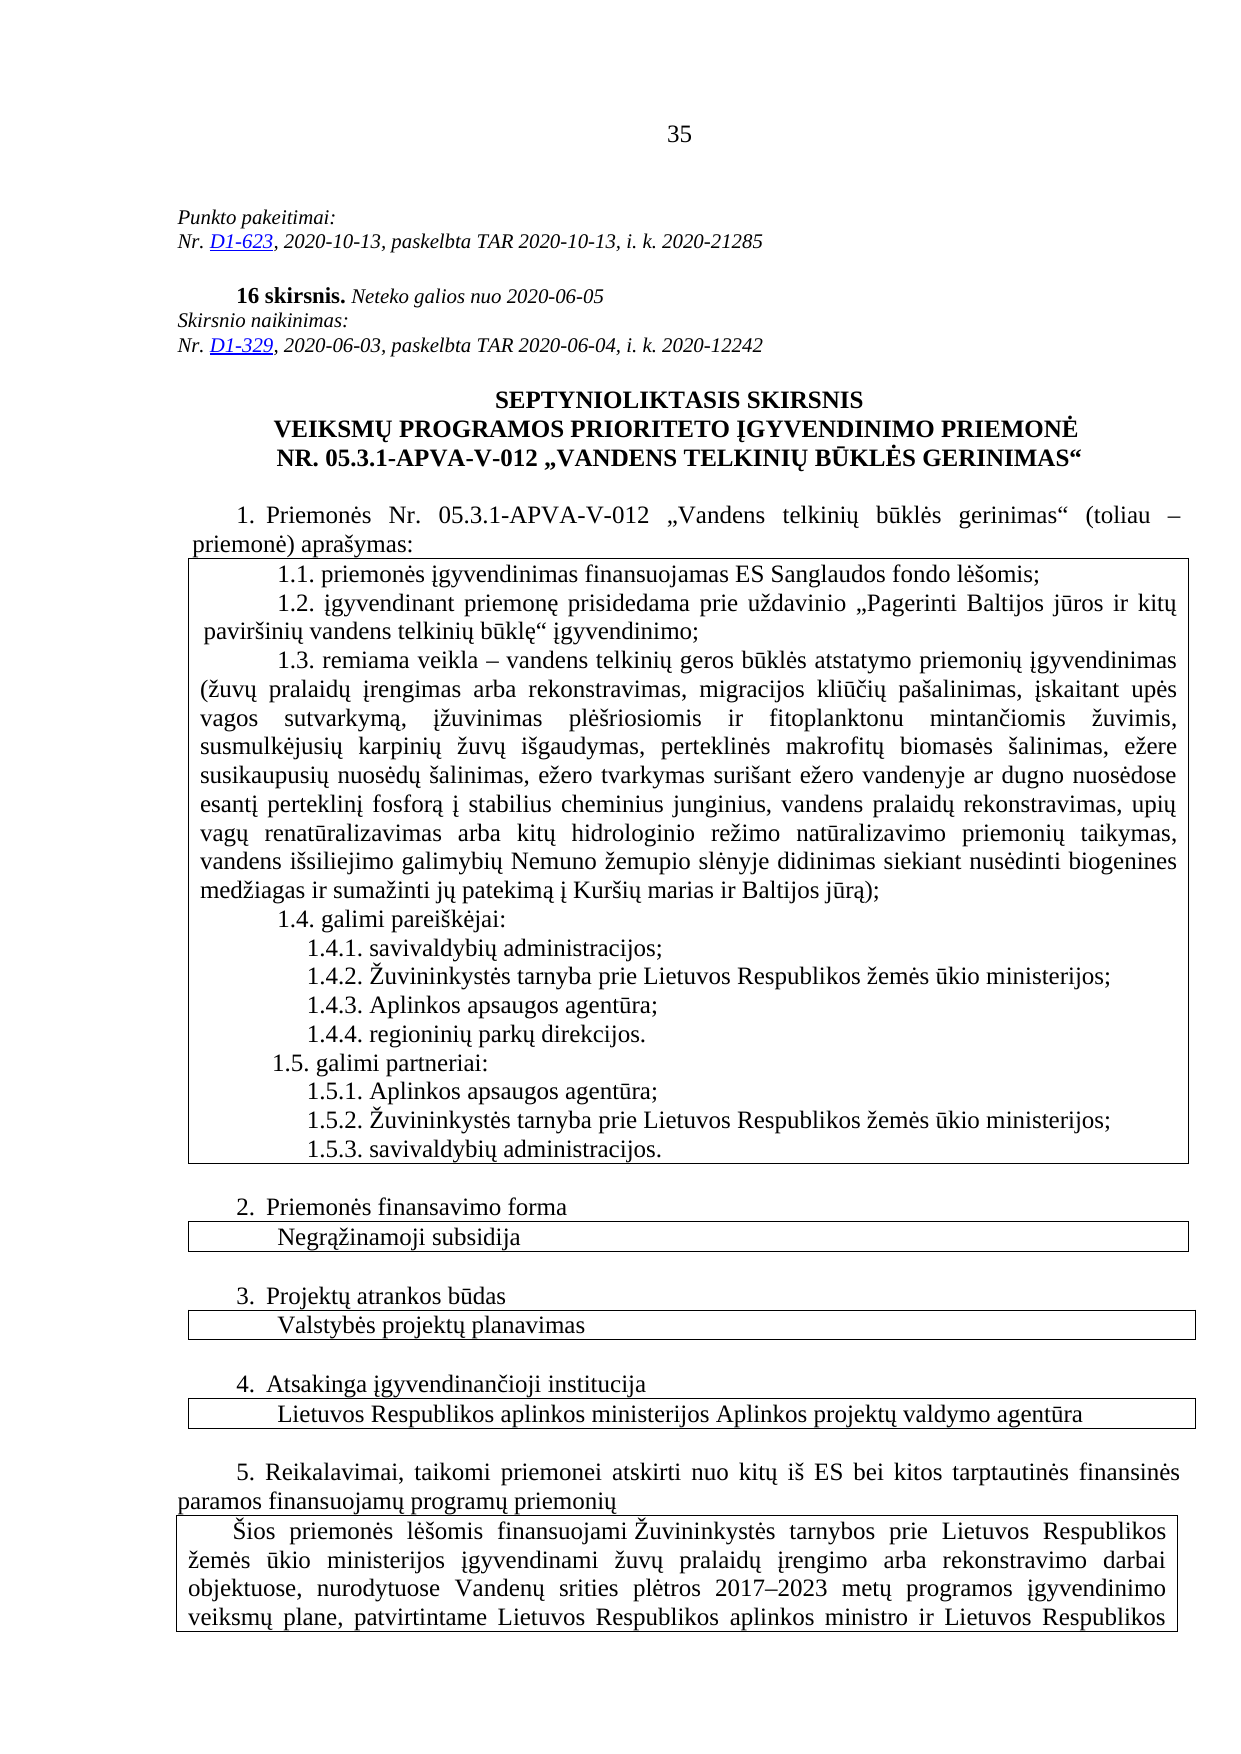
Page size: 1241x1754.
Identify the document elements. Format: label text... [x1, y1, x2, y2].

text Punkto pakeitimai: [177, 205, 1181, 229]
table_header Valstybės projektų planavimas [189, 1311, 1195, 1339]
text VEIKSMŲ PROGRAMOS PRIORITETO ĮGYVENDINIMO PRIEMONĖ [177, 414, 1181, 443]
table_header Šios priemonės lėšomis finansuojami Žuvininkystės tarnybos prie Lietuvos Respublikos žemės ūkio ministerijos įgyvendinami žuvų pralaidų įrengimo arba rekonstravimo darbai objektuose, nurodytuose Vandenų srities plėtros 2017–2023 metų programos įgyvendinimo veiksmų plane, patvirtintame Lietuvos Respublikos aplinkos ministro ir Lietuvos Respublikos [177, 1516, 1177, 1631]
text 1. Priemonės Nr. 05.3.1-APVA-V-012 „Vandens telkinių būklės gerinimas“ (toliau – priemonė) aprašymas: [192, 500, 1181, 558]
table_header 1.1. priemonės įgyvendinimas finansuojamas ES Sanglaudos fondo lėšomis; [189, 559, 1188, 588]
text Nr. D1-623, 2020-10-13, paskelbta TAR 2020-10-13, i. k. 2020-21285 [177, 229, 1181, 253]
table_cell 1.3. remiama veikla – vandens telkinių geros būklės atstatymo priemonių įgyvendinimas (žuvų pralaidų įrengimas arba rekonstravimas, migracijos kliūčių pašalinimas, įskaitant upės vagos sutvarkymą, įžuvinimas plėšriosiomis ir fitoplanktonu mintančiomis žuvimis, susmulkėjusių karpinių žuvų išgaudymas, perteklinės makrofitų biomasės šalinimas, ežere susikaupusių nuosėdų šalinimas, ežero tvarkymas surišant ežero vandenyje ar dugno nuosėdose esantį perteklinį fosforą į stabilius cheminius junginius, vandens pralaidų rekonstravimas, upių vagų renatūralizavimas arba kitų hidrologinio režimo natūralizavimo priemonių taikymas, vandens išsiliejimo galimybių Nemuno žemupio slėnyje didinimas siekiant nusėdinti biogenines medžiagas ir sumažinti jų patekimą į Kuršių marias ir Baltijos jūrą); [189, 645, 1188, 904]
table_header Lietuvos Respublikos aplinkos ministerijos Aplinkos projektų valdymo agentūra [189, 1399, 1195, 1428]
text 4. Atsakinga įgyvendinančioji institucija [236, 1369, 1181, 1398]
text 3. Projektų atrankos būdas [236, 1281, 1181, 1309]
table_cell 1.4. galimi pareiškėjai: 1.4.1. savivaldybių administracijos; 1.4.2. Žuvininkystės tarnyba prie Lietuvos Respublikos žemės ūkio ministerijos; 1.4.3. Aplinkos apsaugos agentūra; 1.4.4. regioninių parkų direkcijos. 1.5. galimi partneriai: 1.5.1. Aplinkos apsaugos agentūra; 1.5.2. Žuvininkystės tarnyba prie Lietuvos Respublikos žemės ūkio ministerijos; 1.5.3. savivaldybių administracijos. [189, 904, 1188, 1163]
text 2. Priemonės finansavimo forma [236, 1192, 1181, 1221]
text 5. Reikalavimai, taikomi priemonei atskirti nuo kitų iš ES bei kitos tarptautinės finansinės paramos finansuojamų programų priemonių [177, 1457, 1181, 1515]
table_header Negrąžinamoji subsidija [189, 1222, 1188, 1251]
text NR. 05.3.1-APVA-V-012 „VANDENS TELKINIŲ BŪKLĖS GERINIMAS“ [177, 443, 1181, 472]
text Nr. D1-329, 2020-06-03, paskelbta TAR 2020-06-04, i. k. 2020-12242 [177, 332, 1181, 357]
text 16 skirsnis. Neteko galios nuo 2020-06-05 [177, 282, 1181, 308]
text Skirsnio naikinimas: [177, 308, 1181, 332]
table_cell 1.2. įgyvendinant priemonę prisidedama prie uždavinio „Pagerinti Baltijos jūros ir kitų paviršinių vandens telkinių būklę“ įgyvendinimo; [189, 588, 1188, 645]
text SEPTYNIOLIKTASIS SKIRSNIS [177, 385, 1181, 414]
